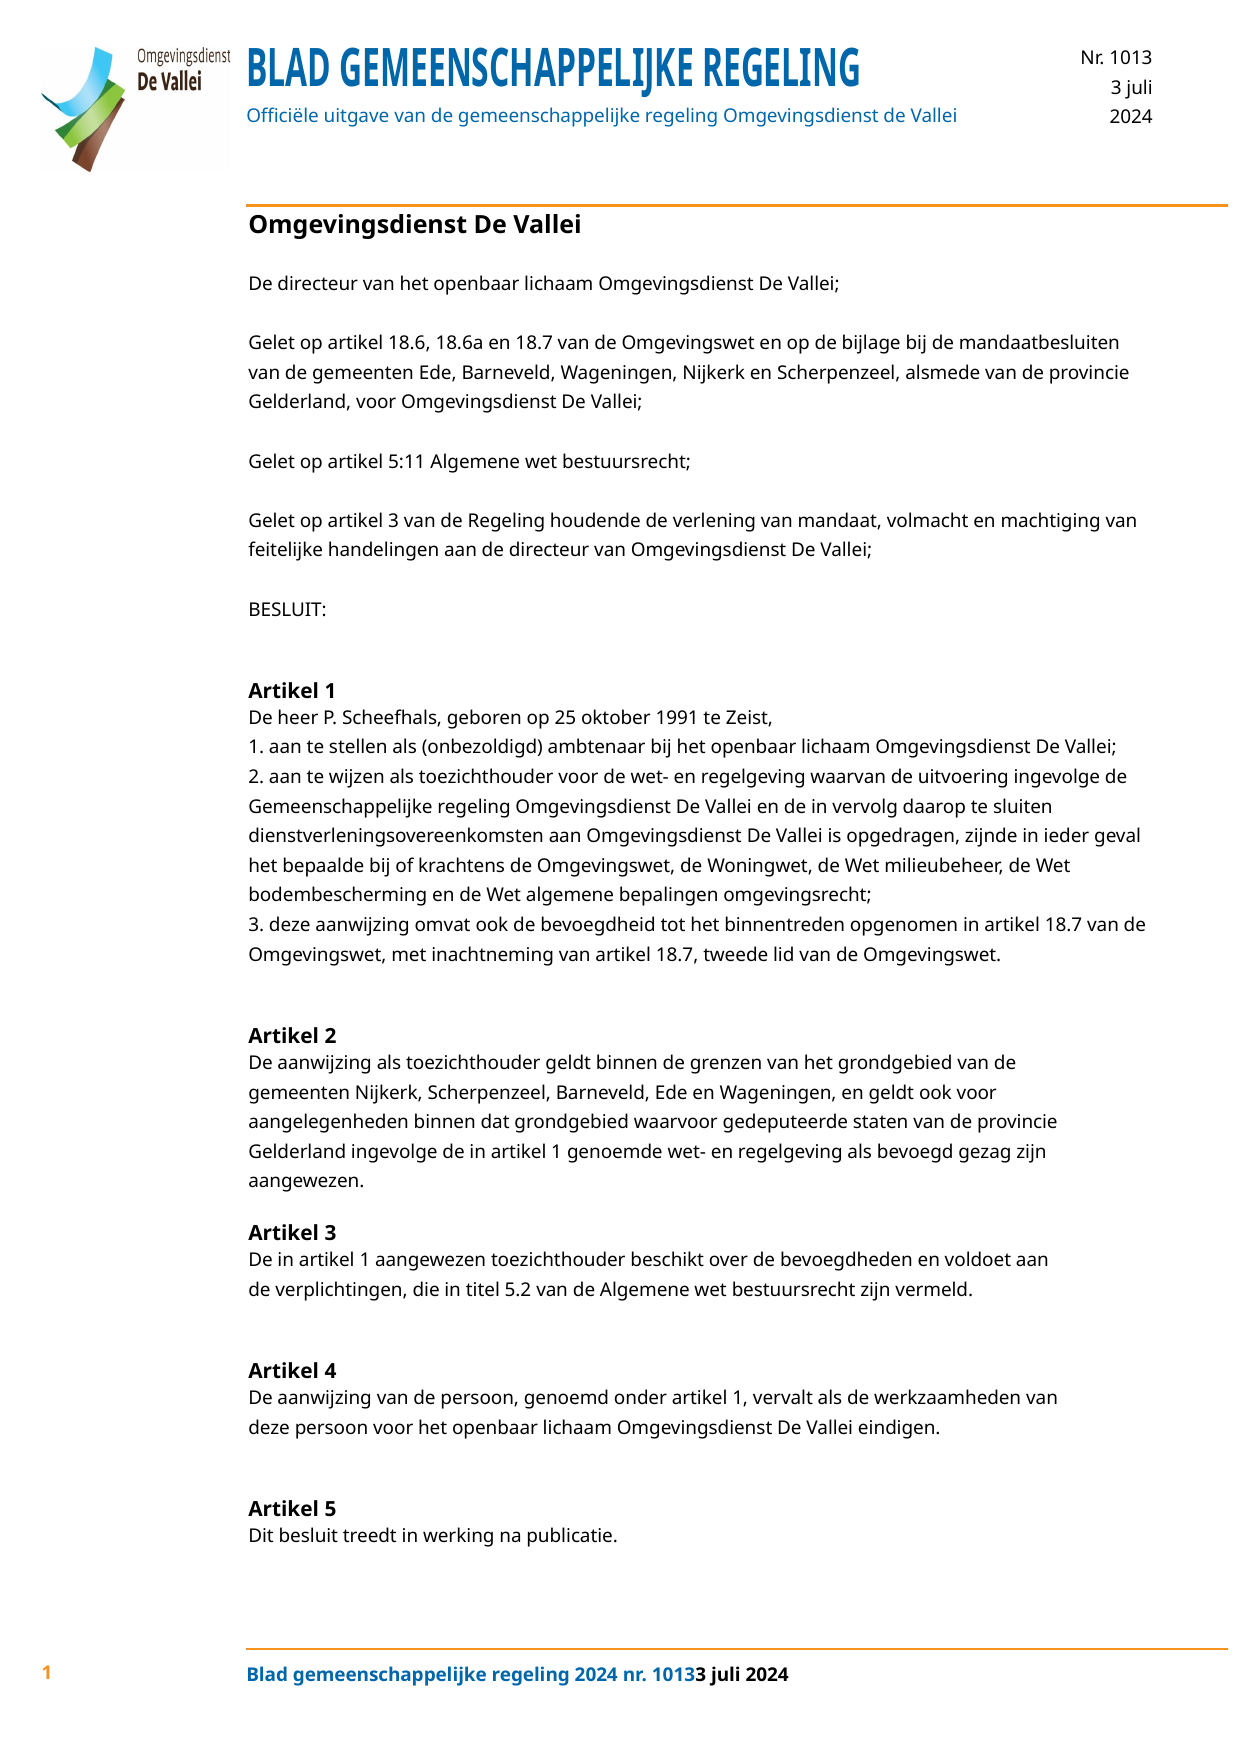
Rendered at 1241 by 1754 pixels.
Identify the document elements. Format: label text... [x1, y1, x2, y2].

text Artikel 3 [248, 1218, 1152, 1246]
text Artikel 1 [248, 676, 1152, 704]
text 2. aan te wijzen als toezichthouder voor de wet- en regelgeving waarvan de uitvoering ingevolge de Gemeenschappelijke regeling Omgevingsdienst De Vallei en de in vervolg daarop te sluiten dienstverleningsovereenkomsten aan Omgevingsdienst De Vallei is opgedragen, zijnde in ieder geval het bepaalde bij of krachtens de Omgevingswet, de Woningwet, de Wet milieubeheer, de Wet bodembescherming en de Wet algemene bepalingen omgevingsrecht; [248, 763, 1152, 907]
text Gelet op artikel 18.6, 18.6a en 18.7 van de Omgevingswet en op de bijlage bij de mandaatbesluiten van de gemeenten Ede, Barneveld, Wageningen, Nijkerk en Scherpenzeel, alsmede van de provincie Gelderland, voor Omgevingsdienst De Vallei; [248, 329, 1152, 414]
text Dit besluit treedt in werking na publicatie. [248, 1522, 1152, 1548]
text Omgevingsdienst De Vallei [248, 207, 1152, 241]
text BESLUIT: [248, 596, 1152, 621]
text De in artikel 1 aangewezen toezichthouder beschikt over de bevoegdheden en voldoet aan [248, 1246, 1152, 1272]
text De heer P. Scheefhals, geboren op 25 oktober 1991 te Zeist, [248, 704, 1152, 730]
text Gelet op artikel 3 van de Regeling houdende de verlening van mandaat, volmacht en machtiging van feitelijke handelingen aan de directeur van Omgevingsdienst De Vallei; [248, 507, 1152, 562]
text gemeenten Nijkerk, Scherpenzeel, Barneveld, Ede en Wageningen, en geldt ook voor [248, 1079, 1152, 1104]
text de verplichtingen, die in titel 5.2 van de Algemene wet bestuursrecht zijn vermeld. [248, 1276, 1152, 1302]
text Gelderland ingevolge de in artikel 1 genoemde wet- en regelgeving als bevoegd gezag zijn [248, 1138, 1152, 1164]
text deze persoon voor het openbaar lichaam Omgevingsdienst De Vallei eindigen. [248, 1414, 1152, 1440]
text Artikel 2 [248, 1021, 1152, 1049]
text De aanwijzing van de persoon, genoemd onder artikel 1, vervalt als de werkzaamheden van [248, 1384, 1152, 1410]
text De aanwijzing als toezichthouder geldt binnen de grenzen van het grondgebied van de [248, 1049, 1152, 1075]
text aangelegenheden binnen dat grondgebied waarvoor gedeputeerde staten van de provincie [248, 1108, 1152, 1134]
text Artikel 4 [248, 1356, 1152, 1384]
text Artikel 5 [248, 1494, 1152, 1522]
text Gelet op artikel 5:11 Algemene wet bestuursrecht; [248, 448, 1152, 473]
text De directeur van het openbaar lichaam Omgevingsdienst De Vallei; [248, 270, 1152, 296]
text 1. aan te stellen als (onbezoldigd) ambtenaar bij het openbaar lichaam Omgevingsdienst De Vallei; [248, 734, 1152, 759]
picture [41, 47, 231, 172]
text 3. deze aanwijzing omvat ook de bevoegdheid tot het binnentreden opgenomen in artikel 18.7 van de Omgevingswet, met inachtneming van artikel 18.7, tweede lid van de Omgevingswet. [248, 911, 1152, 967]
text aangewezen. [248, 1168, 1152, 1193]
